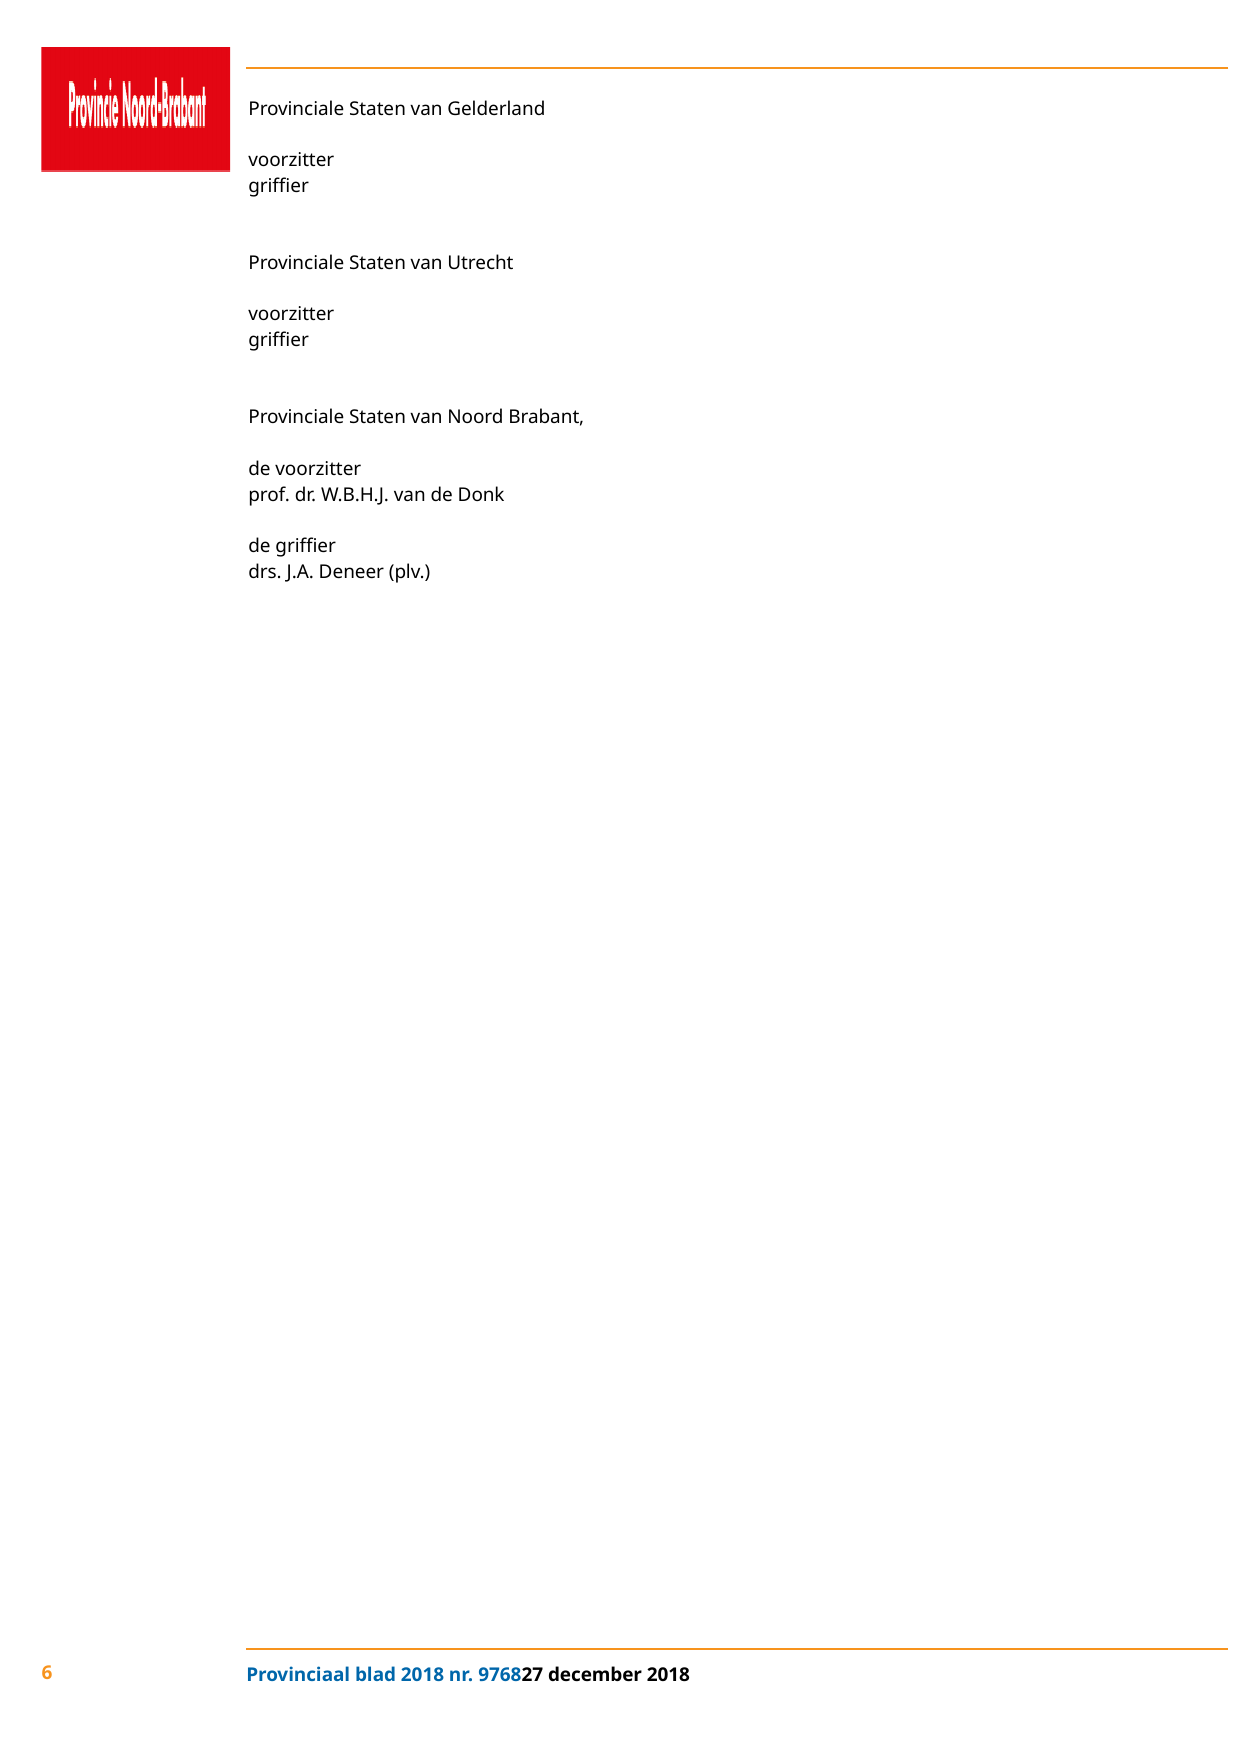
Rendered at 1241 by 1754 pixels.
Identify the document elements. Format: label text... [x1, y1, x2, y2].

text de griffier [248, 532, 1152, 558]
text prof. dr. W.B.H.J. van de Donk [248, 481, 1152, 506]
text voorzitter [248, 146, 1152, 172]
text Provinciale Staten van Utrecht [248, 249, 1152, 275]
text Provinciale Staten van Gelderland [248, 95, 1152, 121]
text Provinciale Staten van Noord Brabant, [248, 403, 1152, 429]
text griffier [248, 326, 1152, 352]
text drs. J.A. Deneer (plv.) [248, 558, 1152, 584]
picture [41, 47, 231, 172]
text griffier [248, 172, 1152, 198]
text de voorzitter [248, 455, 1152, 481]
text voorzitter [248, 301, 1152, 326]
